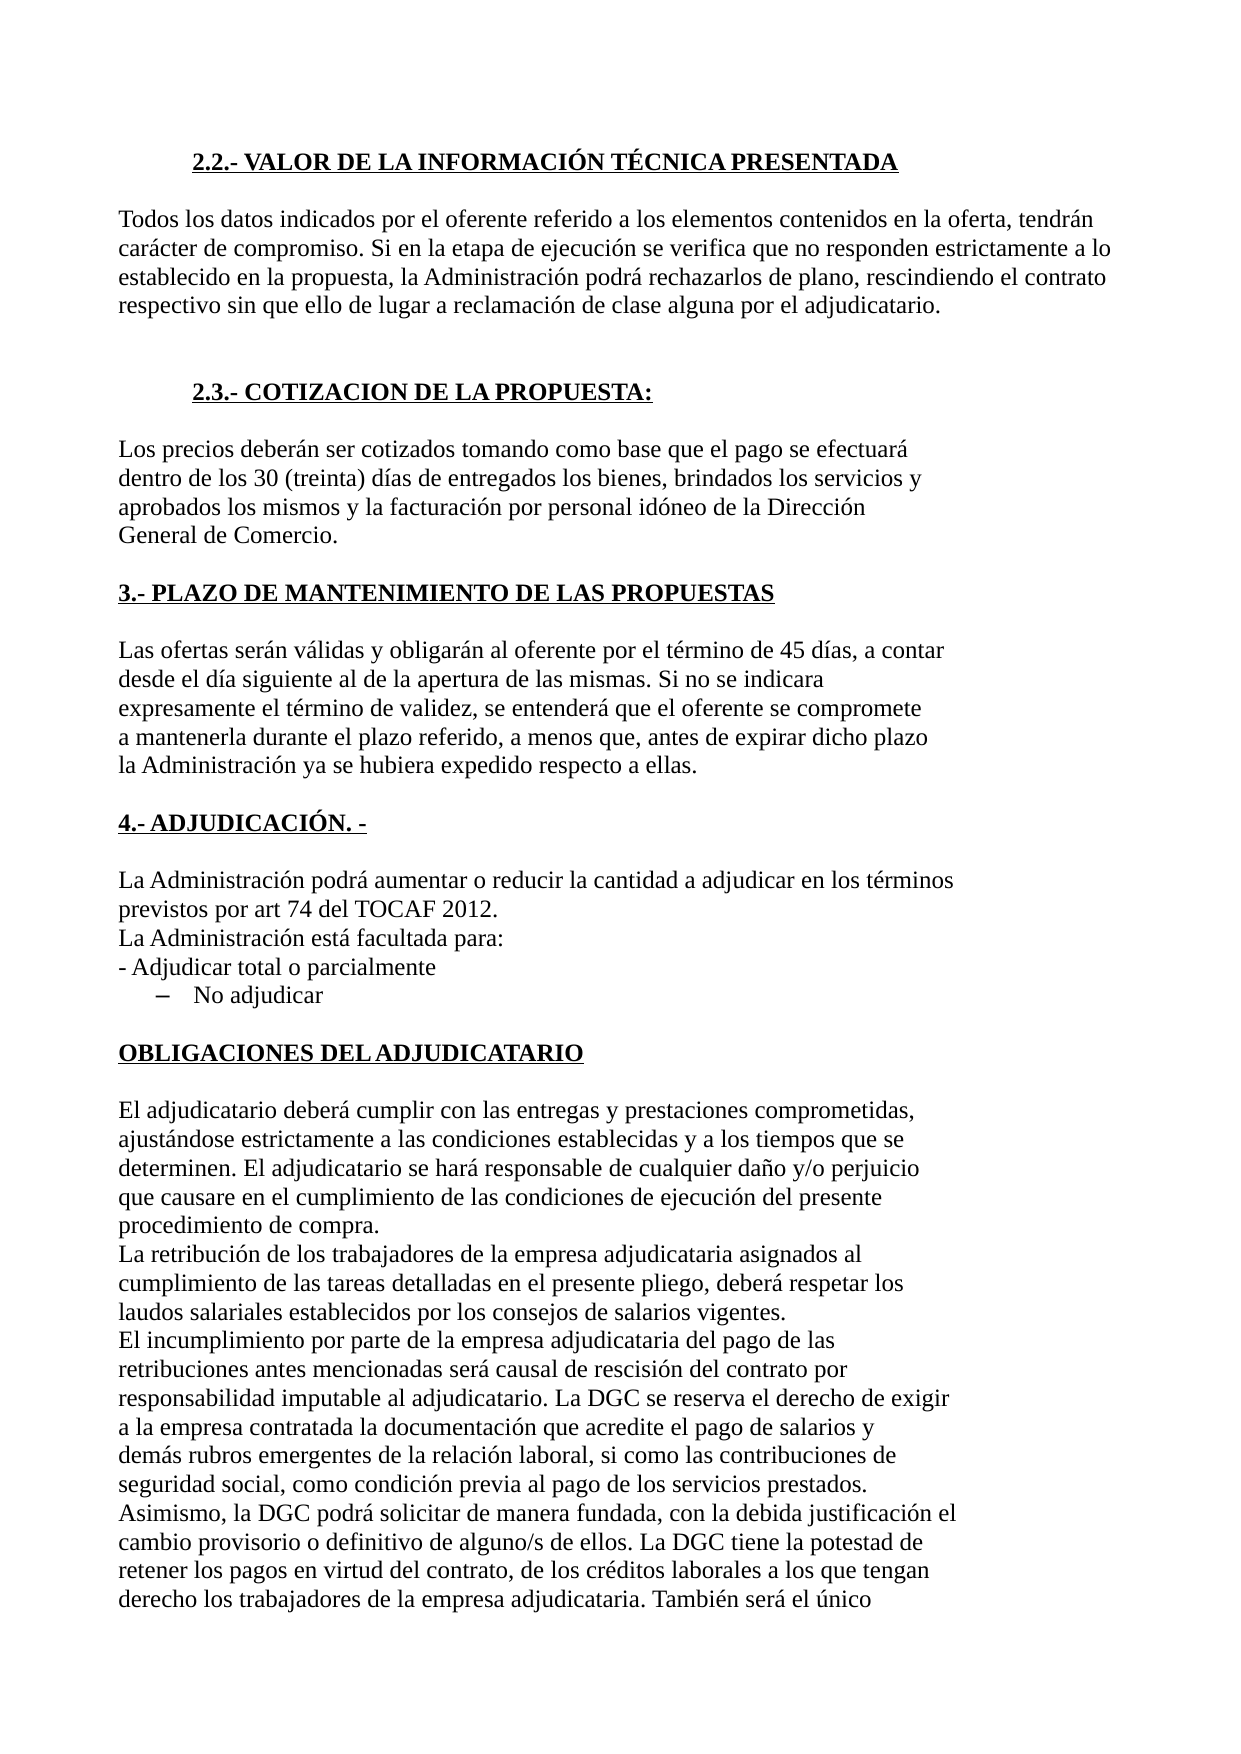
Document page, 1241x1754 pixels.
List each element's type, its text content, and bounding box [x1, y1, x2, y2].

text cumplimiento de las tareas detalladas en el presente pliego, deberá respetar los [118, 1268, 1122, 1297]
text dentro de los 30 (treinta) días de entregados los bienes, brindados los servicios y [118, 463, 1122, 492]
text la Administración ya se hubiera expedido respecto a ellas. [118, 751, 1122, 779]
text 4.- ADJUDICACIÓN. - [118, 808, 1122, 837]
text ajustándose estrictamente a las condiciones establecidas y a los tiempos que se [118, 1124, 1122, 1153]
text a mantenerla durante el plazo referido, a menos que, antes de expirar dicho plazo [118, 722, 1122, 751]
text Las ofertas serán válidas y obligarán al oferente por el término de 45 días, a contar [118, 636, 1122, 664]
text La Administración está facultada para: [118, 923, 1122, 952]
text responsabilidad imputable al adjudicatario. La DGC se reserva el derecho de exigir [118, 1383, 1122, 1412]
list No adjudicar [156, 981, 1122, 1009]
text La Administración podrá aumentar o reducir la cantidad a adjudicar en los términos [118, 866, 1122, 894]
text OBLIGACIONES DEL ADJUDICATARIO [118, 1038, 1122, 1067]
text seguridad social, como condición previa al pago de los servicios prestados. [118, 1469, 1122, 1498]
text desde el día siguiente al de la apertura de las mismas. Si no se indicara [118, 664, 1122, 693]
text a la empresa contratada la documentación que acredite el pago de salarios y [118, 1412, 1122, 1441]
text - Adjudicar total o parcialmente [118, 952, 1122, 981]
text que causare en el cumplimiento de las condiciones de ejecución del presente [118, 1182, 1122, 1211]
text previstos por art 74 del TOCAF 2012. [118, 894, 1122, 923]
text procedimiento de compra. [118, 1211, 1122, 1239]
text Asimismo, la DGC podrá solicitar de manera fundada, con la debida justificación el [118, 1498, 1122, 1527]
text derecho los trabajadores de la empresa adjudicataria. También será el único [118, 1584, 1122, 1613]
text laudos salariales establecidos por los consejos de salarios vigentes. [118, 1297, 1122, 1326]
text 2.3.- COTIZACION DE LA PROPUESTA: [118, 377, 1122, 406]
text Los precios deberán ser cotizados tomando como base que el pago se efectuará [118, 434, 1122, 463]
text expresamente el término de validez, se entenderá que el oferente se compromete [118, 693, 1122, 722]
text determinen. El adjudicatario se hará responsable de cualquier daño y/o perjuicio [118, 1153, 1122, 1182]
text El adjudicatario deberá cumplir con las entregas y prestaciones comprometidas, [118, 1096, 1122, 1124]
text demás rubros emergentes de la relación laboral, si como las contribuciones de [118, 1441, 1122, 1469]
text 2.2.- VALOR DE LA INFORMACIÓN TÉCNICA PRESENTADA [118, 147, 1122, 176]
text 3.- PLAZO DE MANTENIMIENTO DE LAS PROPUESTAS [118, 578, 1122, 607]
text La retribución de los trabajadores de la empresa adjudicataria asignados al [118, 1239, 1122, 1268]
text aprobados los mismos y la facturación por personal idóneo de la Dirección [118, 492, 1122, 521]
text General de Comercio. [118, 521, 1122, 549]
text cambio provisorio o definitivo de alguno/s de ellos. La DGC tiene la potestad de [118, 1527, 1122, 1556]
text Todos los datos indicados por el oferente referido a los elementos contenidos en la oferta, tendrán carácter de compromiso. Si en la etapa de ejecución se verifica que no responden estrictamente a lo [118, 204, 1122, 262]
text retener los pagos en virtud del contrato, de los créditos laborales a los que tengan [118, 1556, 1122, 1584]
text El incumplimiento por parte de la empresa adjudicataria del pago de las [118, 1326, 1122, 1354]
text retribuciones antes mencionadas será causal de rescisión del contrato por [118, 1354, 1122, 1383]
text establecido en la propuesta, la Administración podrá rechazarlos de plano, rescindiendo el contrato respectivo sin que ello de lugar a reclamación de clase alguna por el adjudicatario. [118, 262, 1122, 319]
